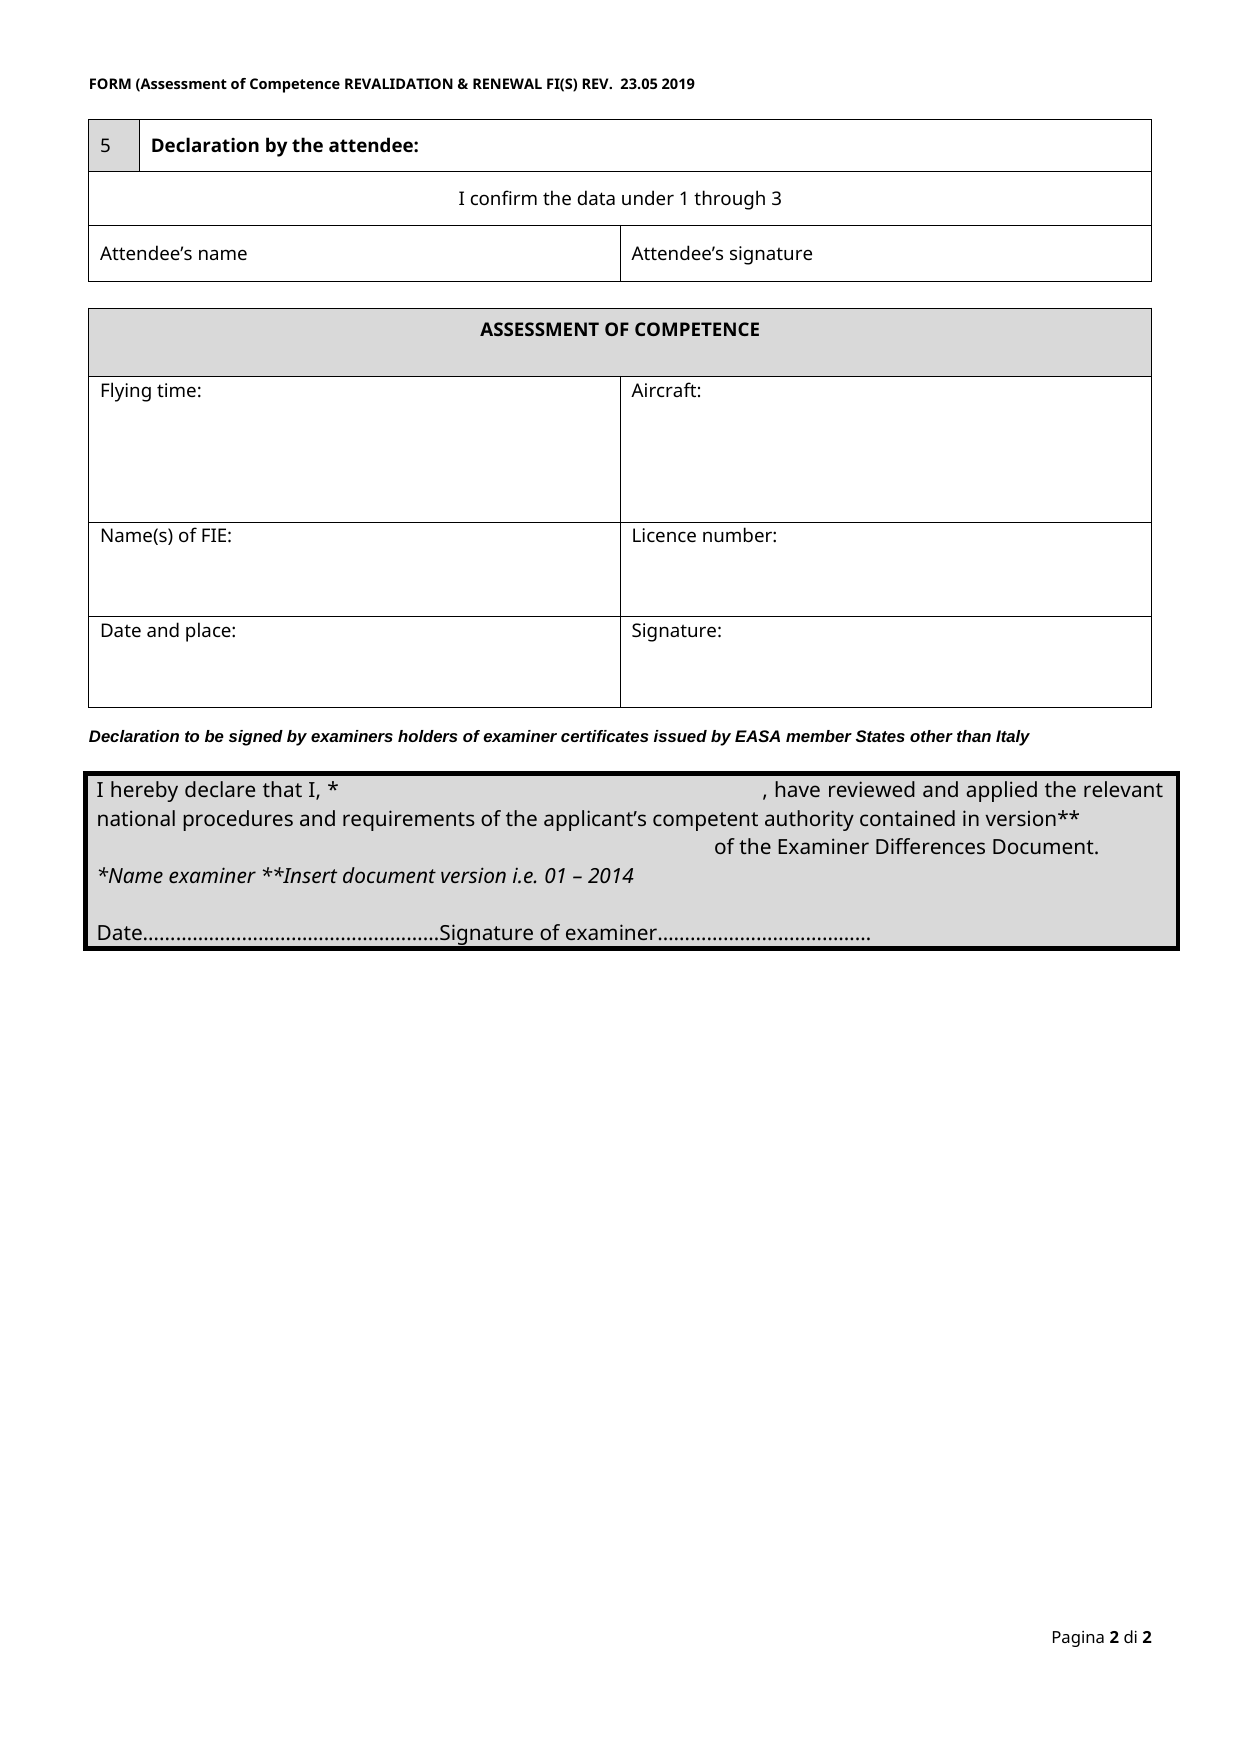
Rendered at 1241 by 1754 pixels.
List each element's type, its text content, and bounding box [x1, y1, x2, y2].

table_cell Name(s) of FIE: [89, 523, 620, 616]
table_cell Aircraft: [621, 377, 1151, 522]
text Declaration to be signed by examiners holders of examiner certificates issued by EASA member States other than Italy [89, 727, 1152, 746]
table_cell Flying time: [89, 377, 620, 522]
table_cell Date and place: [89, 617, 620, 707]
table_cell Signature: [621, 617, 1151, 707]
table_cell Attendee’s name [89, 226, 620, 281]
table_header Declaration by the attendee: [140, 120, 1151, 171]
table_header ASSESSMENT OF COMPETENCE [89, 309, 1151, 376]
table_header I hereby declare that I, * , have reviewed and applied the relevant national procedures and requirements of the applicant’s competent authority contained in version** of the Examiner Differences Document. *Name examiner **Insert document version i.e. 01 – 2014 Date………………………………………………Signature of examiner………………………………… [88, 776, 1176, 946]
table_cell Licence number: [621, 523, 1151, 616]
table_cell Attendee’s signature [621, 226, 1151, 281]
table_cell I confirm the data under 1 through 3 [89, 172, 1151, 225]
table_header 5 [89, 120, 139, 171]
